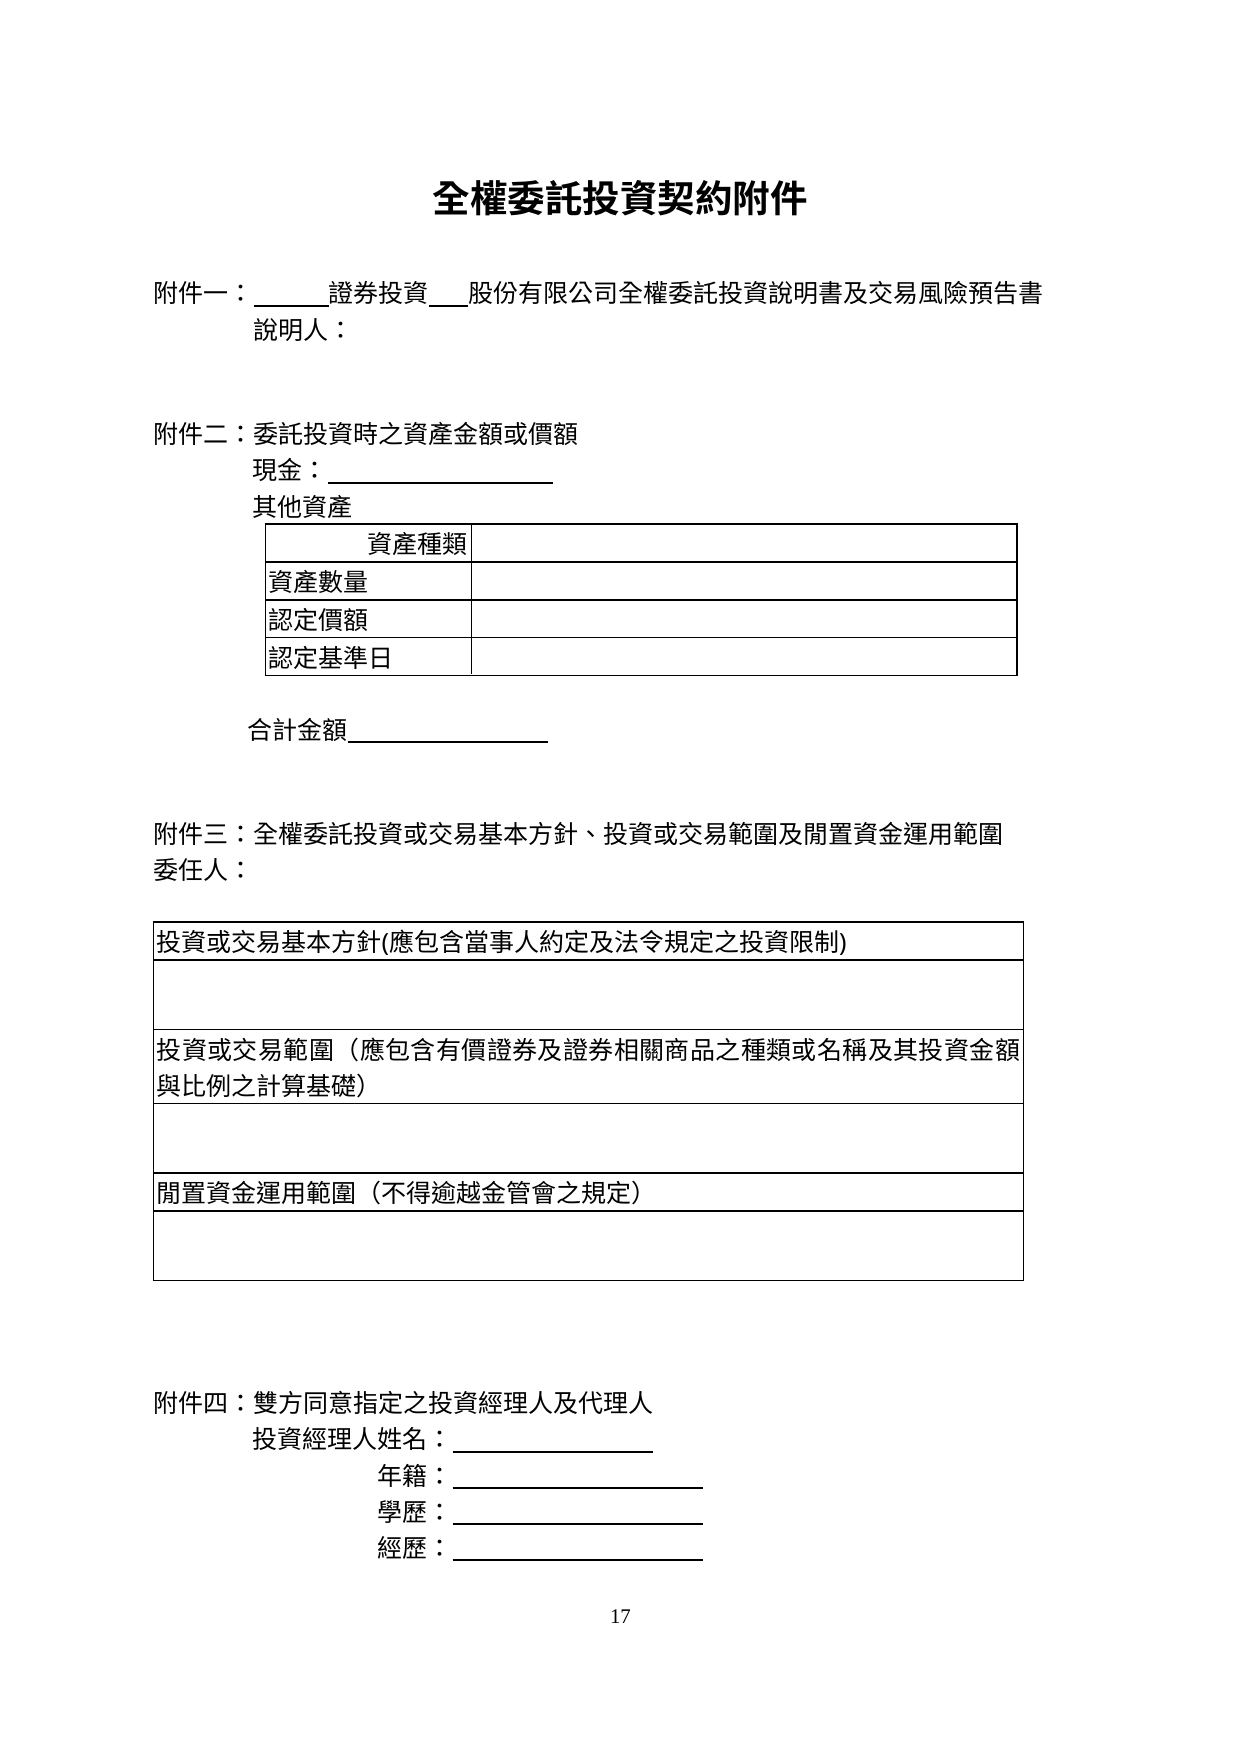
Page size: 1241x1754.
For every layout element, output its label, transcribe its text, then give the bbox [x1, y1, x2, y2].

text 附件四：雙方同意指定之投資經理人及代理人 [153, 1383, 1087, 1420]
text 經歷： [177, 1528, 1087, 1565]
table_cell 認定價額 [266, 601, 471, 637]
text 其他資產 [177, 487, 1087, 523]
text 委任人： [153, 851, 1087, 887]
text 附件一： 證券投資 股份有限公司全權委託投資說明書及交易風險預告書 [153, 274, 1087, 310]
table_cell [154, 961, 1023, 1028]
table_cell 資產數量 [266, 563, 471, 599]
text 學歷： [177, 1492, 1087, 1528]
table_header 資產種類 [266, 525, 471, 561]
text 說明人： [153, 310, 1087, 346]
text 附件三：全權委託投資或交易基本方針、投資或交易範圍及閒置資金運用範圍 [153, 814, 1087, 851]
table_cell [154, 1104, 1023, 1172]
table_cell [472, 638, 1016, 674]
table_cell [154, 1212, 1023, 1280]
text 全權委託投資契約附件 [153, 164, 1087, 223]
text 合計金額 [172, 710, 1087, 746]
table_header 投資或交易基本方針(應包含當事人約定及法令規定之投資限制) [154, 923, 1023, 959]
text 現金： [177, 451, 1087, 487]
text 投資經理人姓名： [177, 1420, 1087, 1456]
table_cell 閒置資金運用範圍（不得逾越金管會之規定） [154, 1174, 1023, 1210]
table_cell 認定基準日 [266, 638, 471, 674]
text 附件二：委託投資時之資產金額或價額 [153, 414, 1087, 451]
table_cell 投資或交易範圍（應包含有價證券及證券相關商品之種類或名稱及其投資金額與比例之計算基礎） [154, 1030, 1023, 1103]
table_cell [472, 601, 1016, 637]
text 年籍： [177, 1456, 1087, 1492]
table_header [472, 525, 1016, 561]
table_cell [472, 563, 1016, 599]
